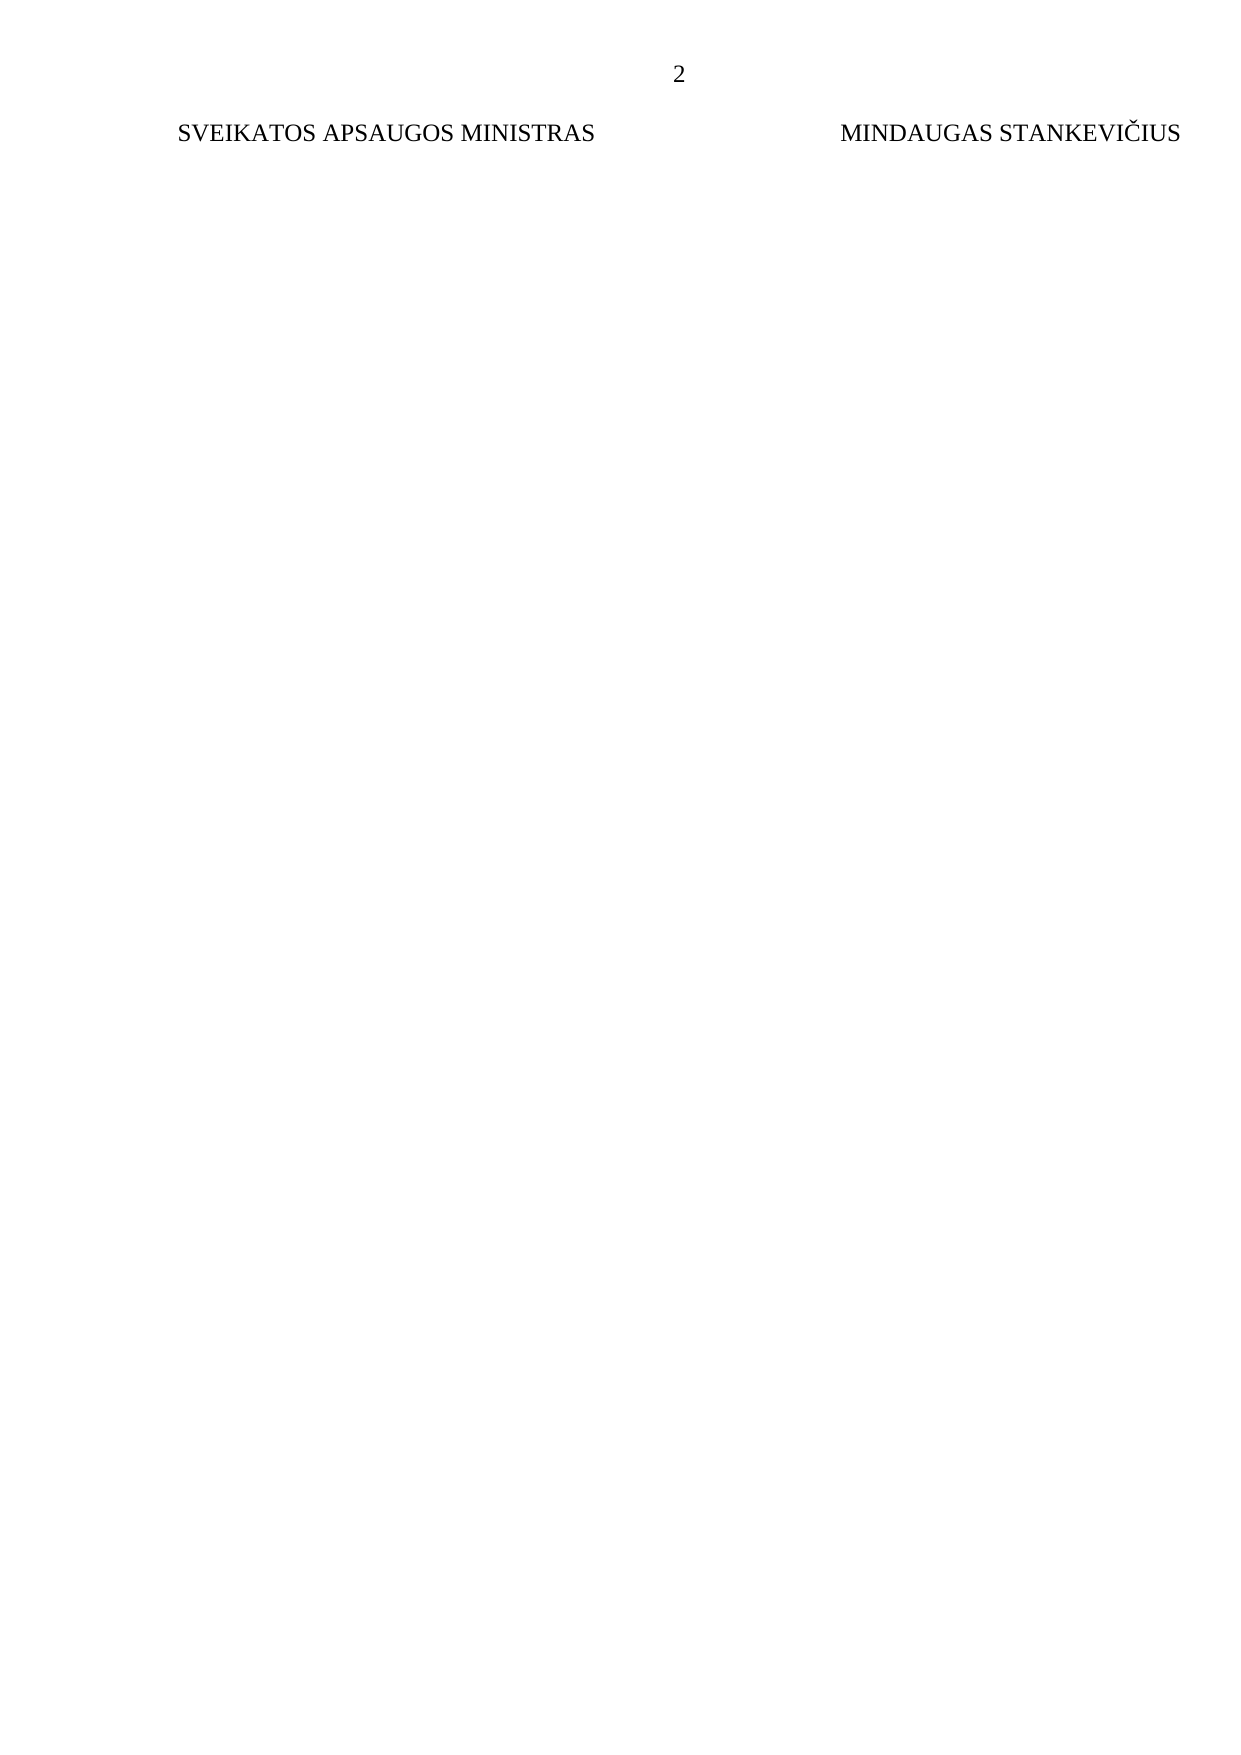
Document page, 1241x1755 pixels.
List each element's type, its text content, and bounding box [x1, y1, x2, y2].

text SVEIKATOS APSAUGOS MINISTRAS MINDAUGAS STANKEVIČIUS [177, 118, 1181, 147]
